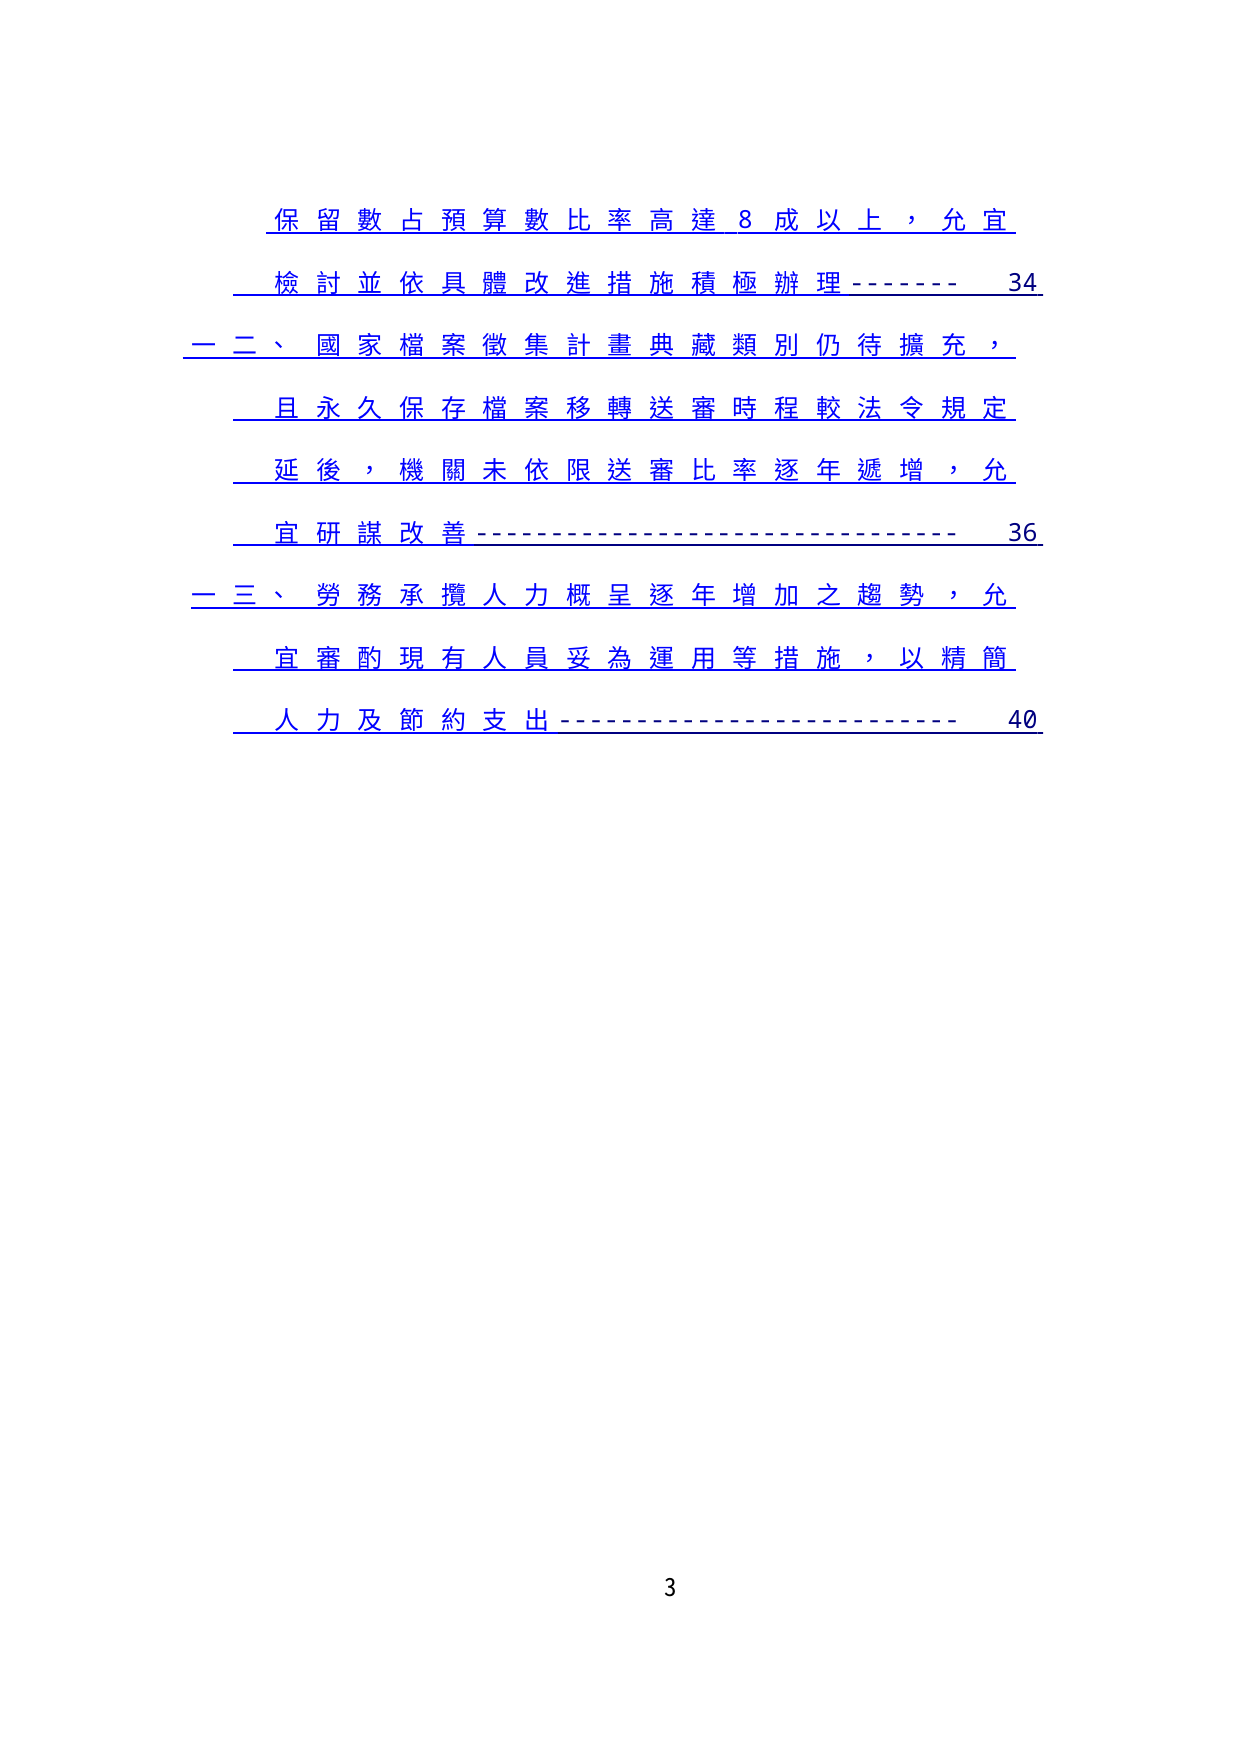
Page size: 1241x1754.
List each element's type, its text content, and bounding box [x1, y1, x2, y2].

text 一二、國家檔案徵集計畫典藏類別仍待擴充，且永久保存檔案移轉送審時程較法令規定延後，機關未依限送審比率逐年遞增，允宜研謀改善 36 [183, 302, 1043, 552]
text 一三、勞務承攬人力概呈逐年增加之趨勢，允宜審酌現有人員妥為運用等措施，以精簡人力及節約支出 40 [183, 552, 1043, 740]
text 保留數占預算數比率高達8成以上，允宜檢討並依具體改進措施積極辦理 34 [183, 177, 1043, 302]
